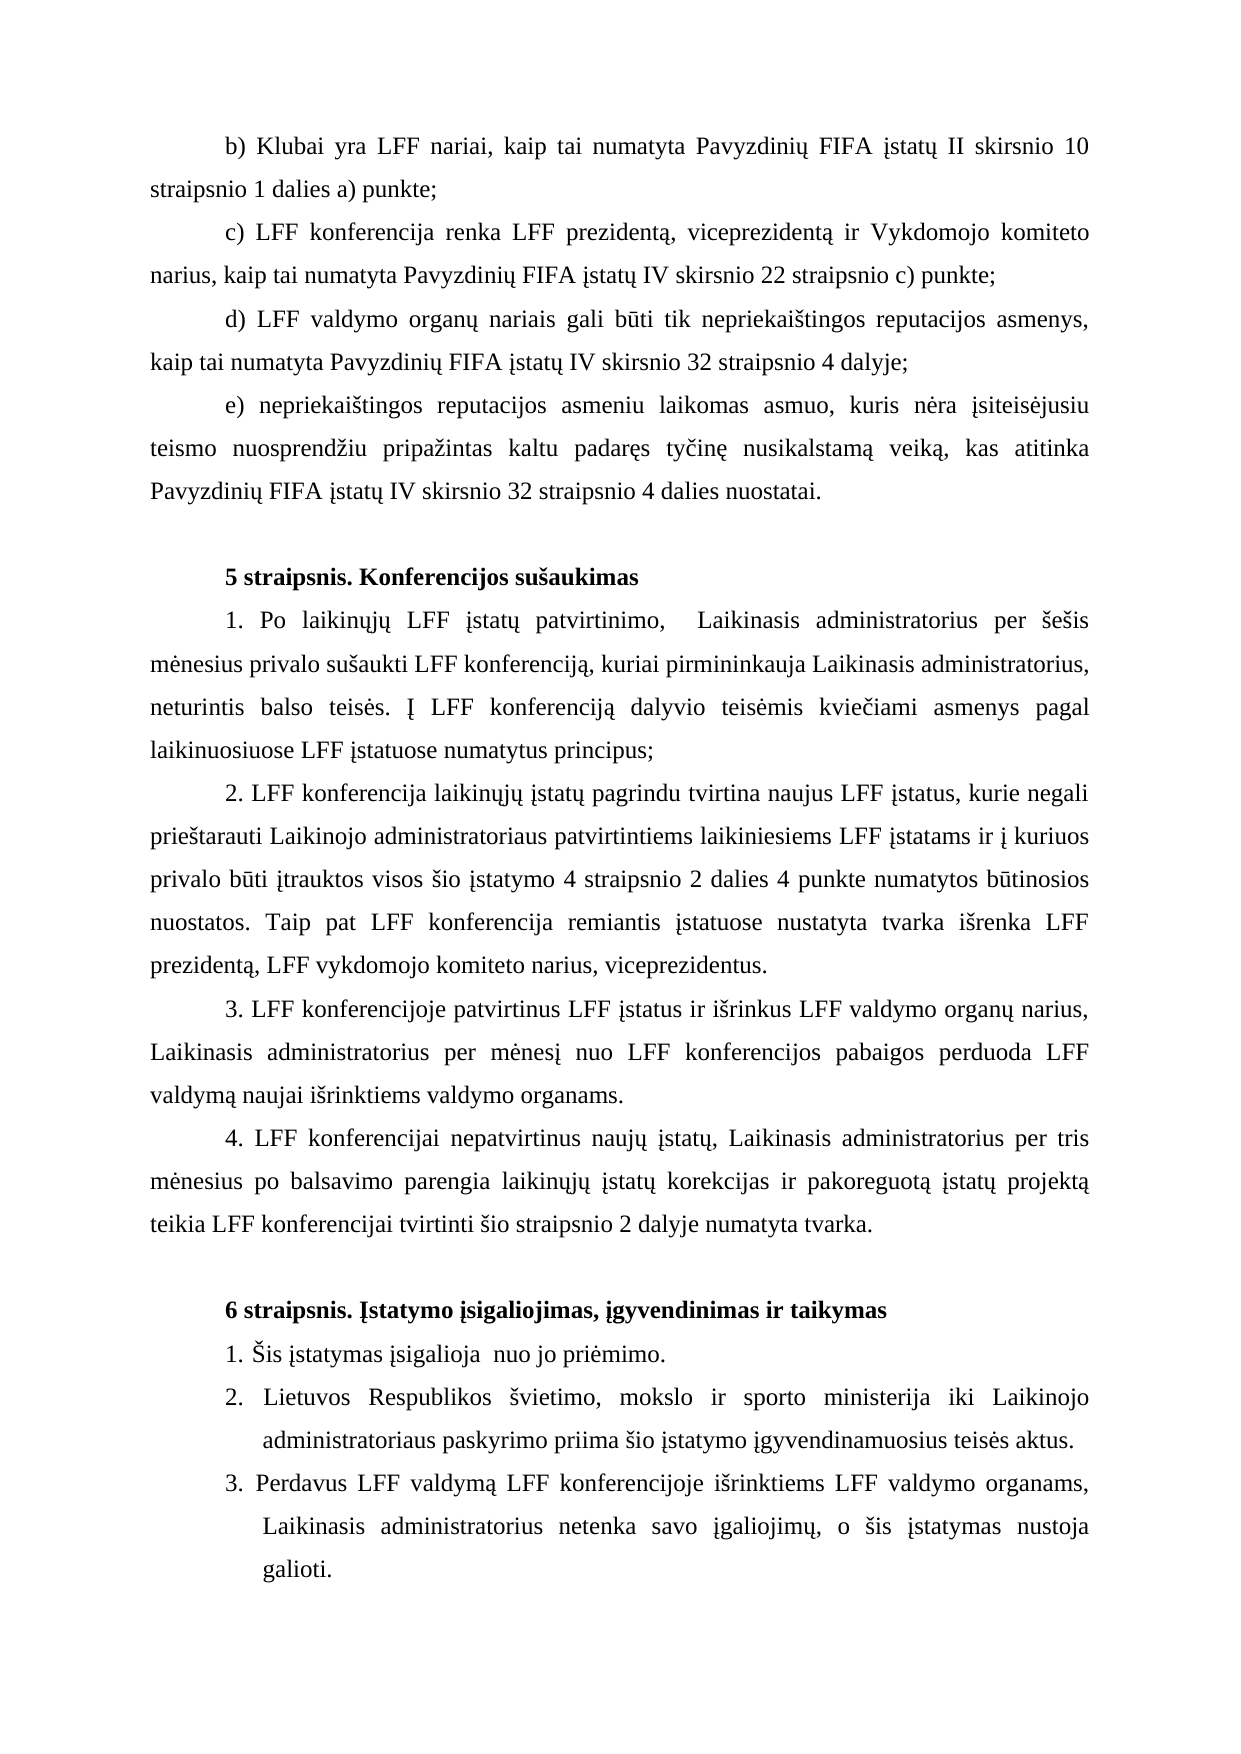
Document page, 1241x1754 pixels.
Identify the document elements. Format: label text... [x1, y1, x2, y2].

text d) LFF valdymo organų nariais gali būti tik nepriekaištingos reputacijos asmenys, kaip tai numatyta Pavyzdinių FIFA įstatų IV skirsnio 32 straipsnio 4 dalyje; [150, 304, 1090, 376]
text 1. Šis įstatymas įsigalioja nuo jo priėmimo. [225, 1339, 1090, 1367]
text c) LFF konferencija renka LFF prezidentą, viceprezidentą ir Vykdomojo komiteto narius, kaip tai numatyta Pavyzdinių FIFA įstatų IV skirsnio 22 straipsnio c) punkte; [150, 217, 1090, 289]
text e) nepriekaištingos reputacijos asmeniu laikomas asmuo, kuris nėra įsiteisėjusiu teismo nuosprendžiu pripažintas kaltu padaręs tyčinę nusikalstamą veiką, kas atitinka Pavyzdinių FIFA įstatų IV skirsnio 32 straipsnio 4 dalies nuostatai. [150, 390, 1090, 505]
text 3. Perdavus LFF valdymą LFF konferencijoje išrinktiems LFF valdymo organams, Laikinasis administratorius netenka savo įgaliojimų, o šis įstatymas nustoja galioti. [225, 1468, 1090, 1583]
text 5 straipsnis. Konferencijos sušaukimas [150, 562, 1090, 591]
text 4. LFF konferencijai nepatvirtinus naujų įstatų, Laikinasis administratorius per tris mėnesius po balsavimo parengia laikinųjų įstatų korekcijas ir pakoreguotą įstatų projektą teikia LFF konferencijai tvirtinti šio straipsnio 2 dalyje numatyta tvarka. [150, 1123, 1090, 1238]
text 3. LFF konferencijoje patvirtinus LFF įstatus ir išrinkus LFF valdymo organų narius, Laikinasis administratorius per mėnesį nuo LFF konferencijos pabaigos perduoda LFF valdymą naujai išrinktiems valdymo organams. [150, 994, 1090, 1109]
text 2. LFF konferencija laikinųjų įstatų pagrindu tvirtina naujus LFF įstatus, kurie negali prieštarauti Laikinojo administratoriaus patvirtintiems laikiniesiems LFF įstatams ir į kuriuos privalo būti įtrauktos visos šio įstatymo 4 straipsnio 2 dalies 4 punkte numatytos būtinosios nuostatos. Taip pat LFF konferencija remiantis įstatuose nustatyta tvarka išrenka LFF prezidentą, LFF vykdomojo komiteto narius, viceprezidentus. [150, 778, 1090, 979]
text b) Klubai yra LFF nariai, kaip tai numatyta Pavyzdinių FIFA įstatų II skirsnio 10 straipsnio 1 dalies a) punkte; [150, 131, 1090, 203]
text 1. Po laikinųjų LFF įstatų patvirtinimo, Laikinasis administratorius per šešis mėnesius privalo sušaukti LFF konferenciją, kuriai pirmininkauja Laikinasis administratorius, neturintis balso teisės. Į LFF konferenciją dalyvio teisėmis kviečiami asmenys pagal laikinuosiuose LFF įstatuose numatytus principus; [150, 606, 1090, 764]
text 6 straipsnis. Įstatymo įsigaliojimas, įgyvendinimas ir taikymas [150, 1296, 1090, 1324]
text 2. Lietuvos Respublikos švietimo, mokslo ir sporto ministerija iki Laikinojo administratoriaus paskyrimo priima šio įstatymo įgyvendinamuosius teisės aktus. [225, 1382, 1090, 1454]
